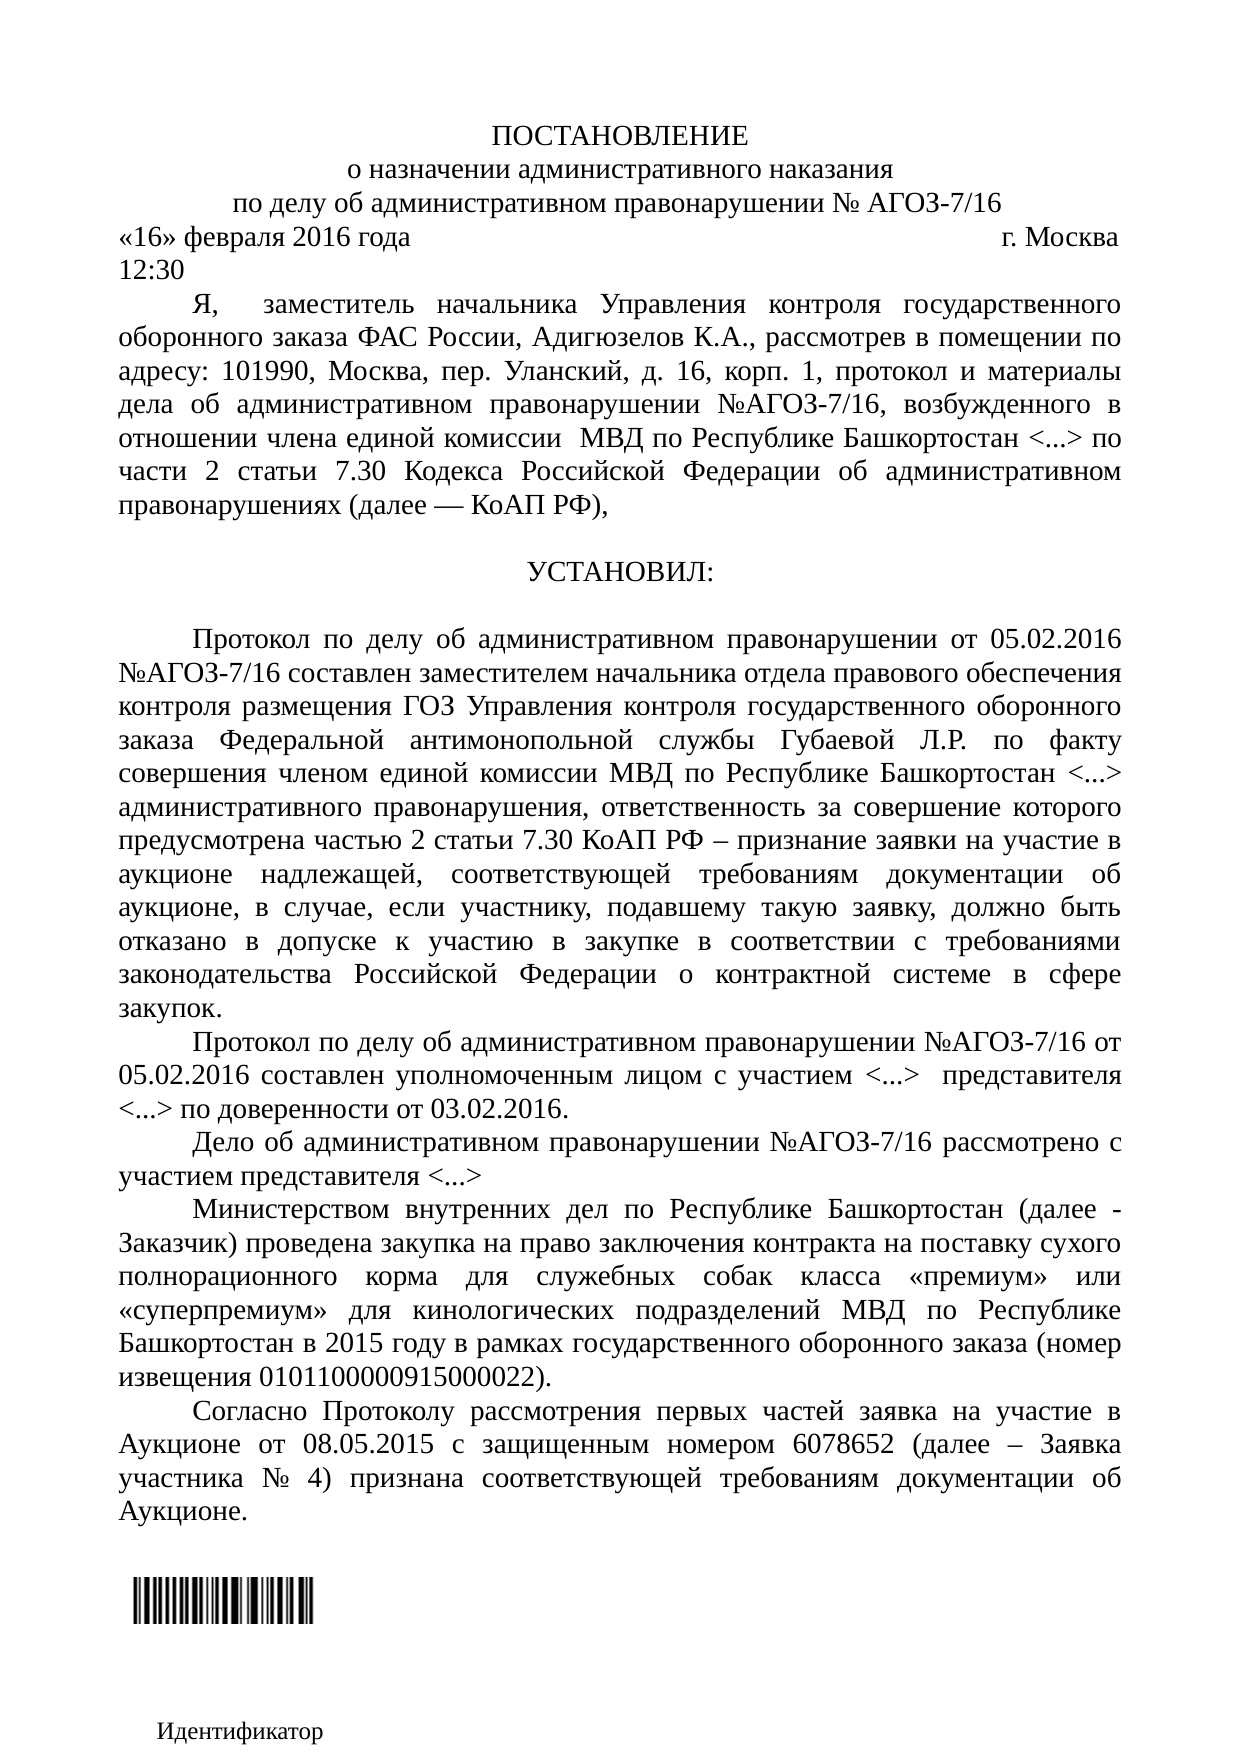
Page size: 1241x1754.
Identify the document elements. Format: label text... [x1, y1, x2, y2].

text 12:30 [118, 252, 1122, 286]
text УСТАНОВИЛ: [118, 554, 1122, 588]
text «16» февраля 2016 года г. Москва [118, 219, 1122, 252]
text Министерством внутренних дел по Республике Башкортостан (далее - Заказчик) проведена закупка на право заключения контракта на поставку сухого полнорационного корма для служебных собак класса «премиум» или «суперпремиум» для кинологических подразделений МВД по Республике Башкортостан в 2015 году в рамках государственного оборонного заказа (номер извещения 0101100000915000022). [118, 1191, 1122, 1393]
text Протокол по делу об административном правонарушении от 05.02.2016 №АГОЗ-7/16 составлен заместителем начальника отдела правового обеспечения контроля размещения ГОЗ Управления контроля государственного оборонного заказа Федеральной антимонопольной службы Губаевой Л.Р. по факту совершения членом единой комиссии МВД по Республике Башкортостан <...> административного правонарушения, ответственность за совершение которого предусмотрена частью 2 статьи 7.30 КоАП РФ – признание заявки на участие в аукционе надлежащей, соответствующей требованиям документации об аукционе, в случае, если участнику, подавшему такую заявку, должно быть отказано в допуске к участию в закупке в соответствии с требованиями законодательства Российской Федерации о контрактной системе в сфере закупок. [118, 621, 1122, 1024]
picture [118, 1577, 331, 1624]
text о назначении административного наказания [118, 152, 1122, 185]
text по делу об административном правонарушении № АГОЗ-7/16 [118, 185, 1122, 219]
text Я, заместитель начальника Управления контроля государственного оборонного заказа ФАС России, Адигюзелов К.А., рассмотрев в помещении по адресу: 101990, Москва, пер. Уланский, д. 16, корп. 1, протокол и материалы дела об административном правонарушении №АГОЗ-7/16, возбужденного в отношении члена единой комиссии МВД по Республике Башкортостан <...> по части 2 статьи 7.30 Кодекса Российской Федерации об административном правонарушениях (далее — КоАП РФ), [118, 286, 1122, 521]
text ПОСТАНОВЛЕНИЕ [118, 118, 1122, 152]
text Протокол по делу об административном правонарушении №АГОЗ-7/16 от 05.02.2016 составлен уполномоченным лицом с участием <...> представителя <...> по доверенности от 03.02.2016. [118, 1024, 1122, 1124]
text Дело об административном правонарушении №АГОЗ-7/16 рассмотрено с участием представителя <...> [118, 1124, 1122, 1191]
text Согласно Протоколу рассмотрения первых частей заявка на участие в Аукционе от 08.05.2015 с защищенным номером 6078652 (далее – Заявка участника № 4) признана соответствующей требованиям документации об Аукционе. [118, 1393, 1122, 1527]
